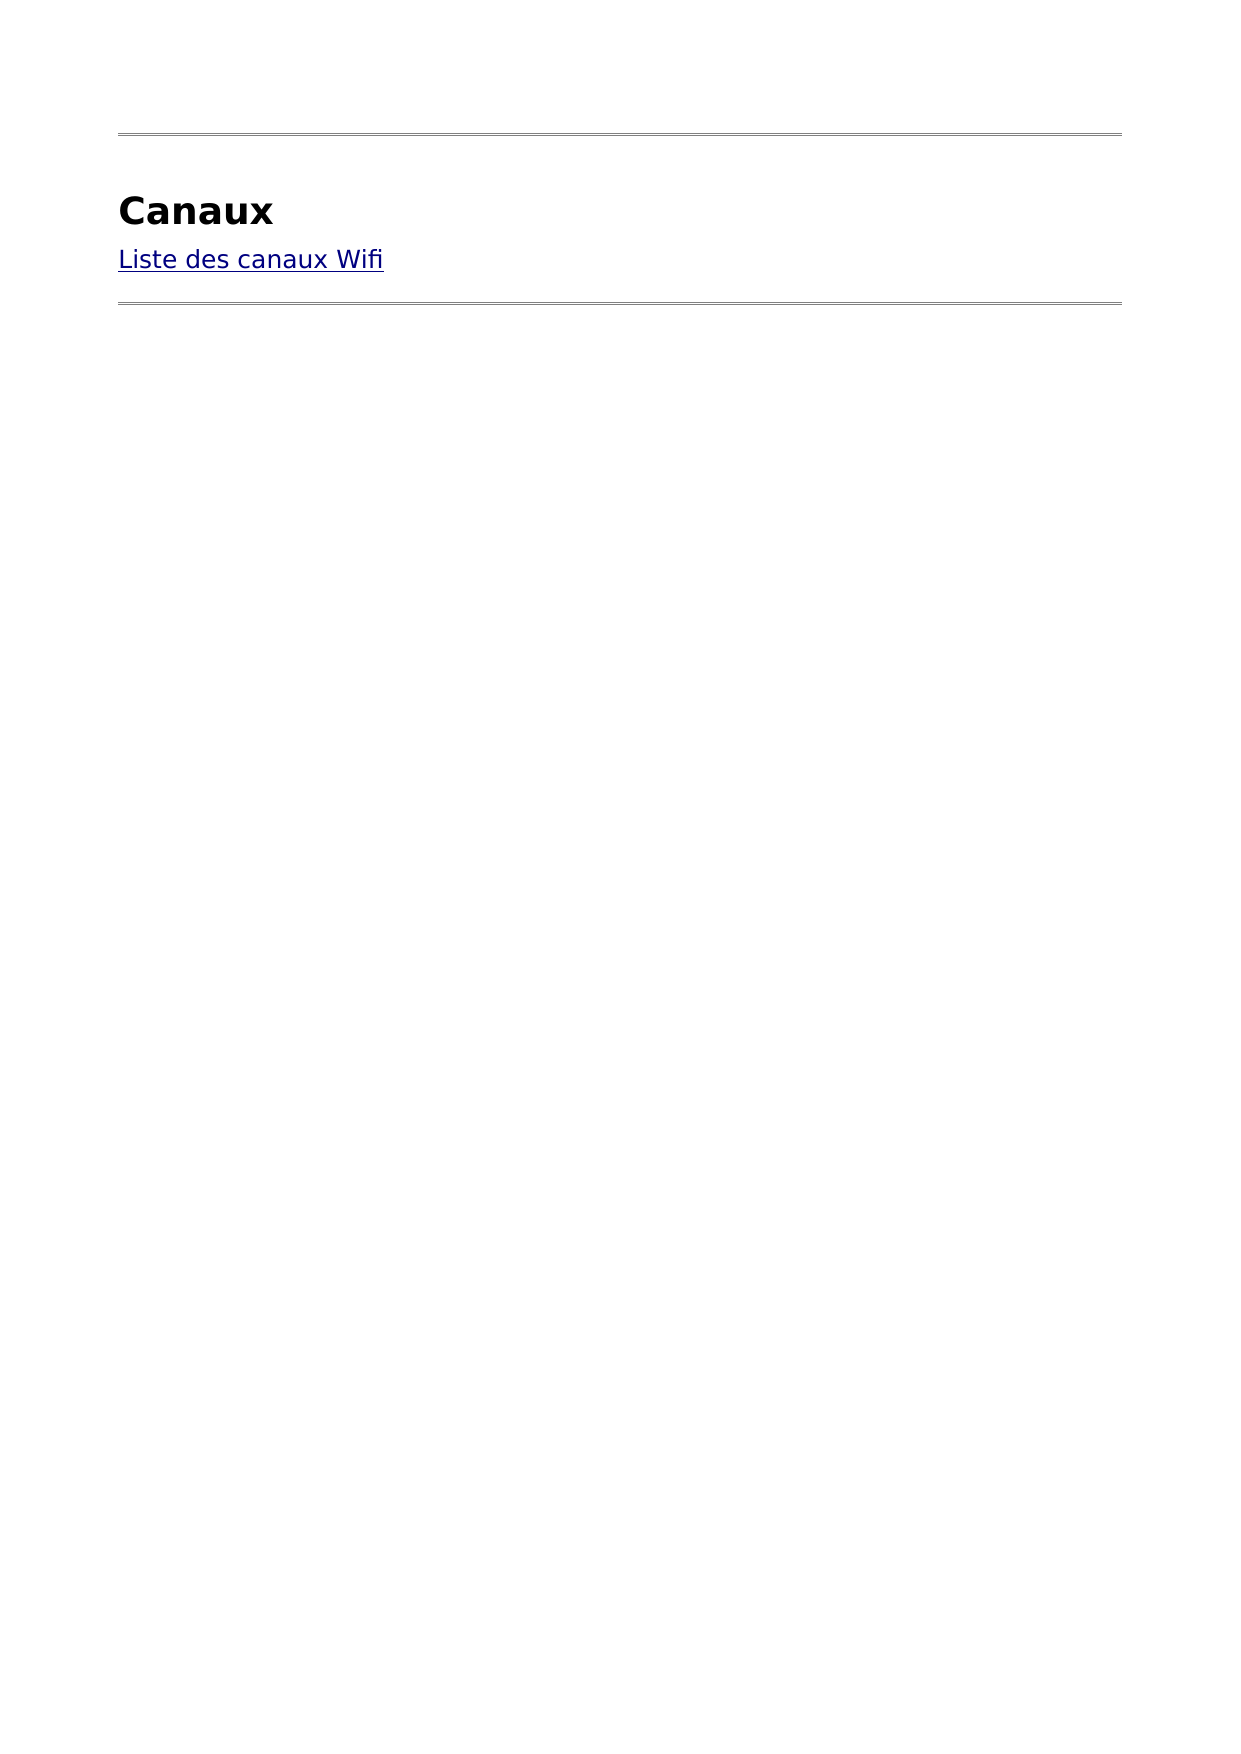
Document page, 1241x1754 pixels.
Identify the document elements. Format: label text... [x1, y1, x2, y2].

subtitle Canaux [118, 189, 1122, 233]
text Liste des canaux Wifi [118, 246, 1122, 275]
